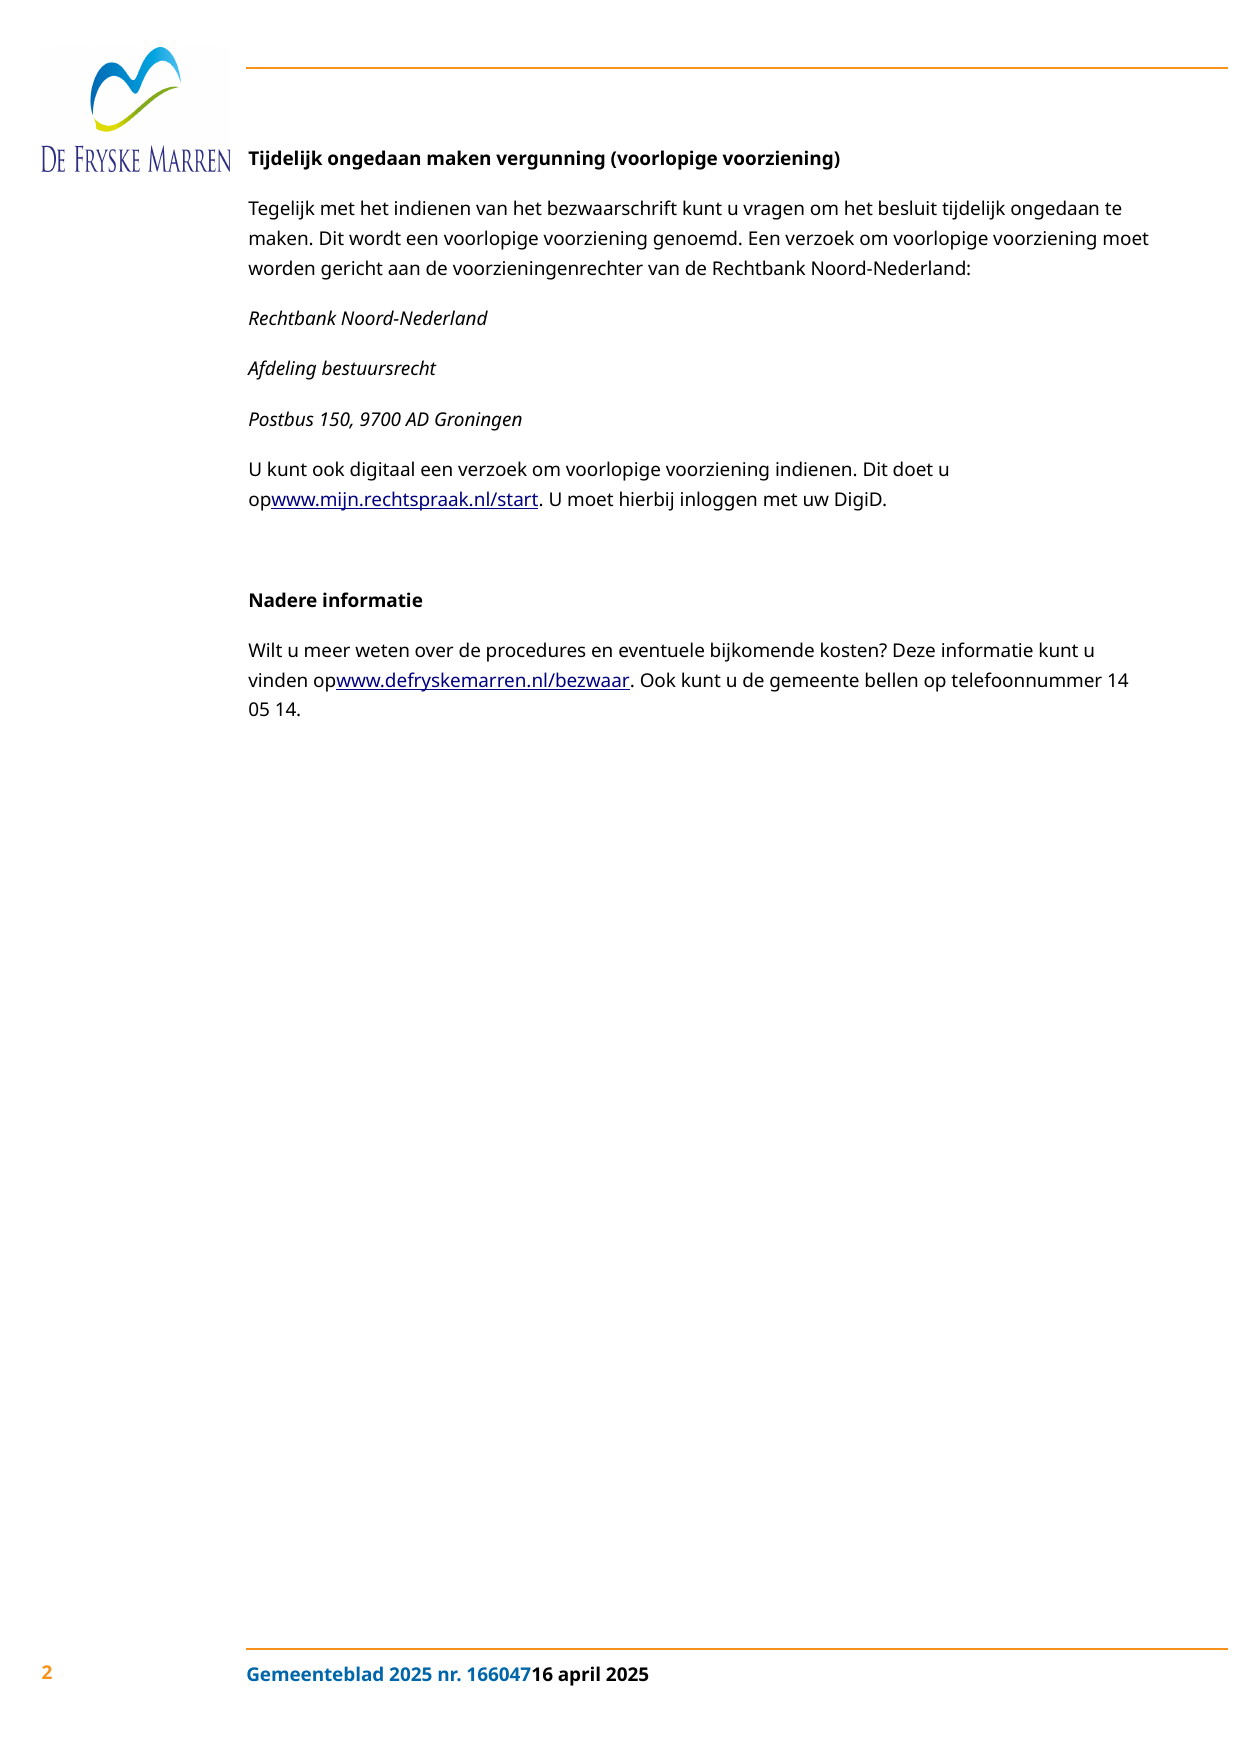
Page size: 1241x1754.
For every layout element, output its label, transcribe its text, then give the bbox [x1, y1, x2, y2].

text Tegelijk met het indienen van het bezwaarschrift kunt u vragen om het besluit tijdelijk ongedaan te maken. Dit wordt een voorlopige voorziening genoemd. Een verzoek om voorlopige voorziening moet worden gericht aan de voorzieningenrechter van de Rechtbank Noord-Nederland: [248, 196, 1152, 281]
text Wilt u meer weten over de procedures en eventuele bijkomende kosten? Deze informatie kunt u vinden opwww.defryskemarren.nl/bezwaar. Ook kunt u de gemeente bellen op telefoonnummer 14 05 14. [248, 637, 1152, 722]
text Postbus 150, 9700 AD Groningen [248, 406, 1152, 432]
picture [41, 47, 231, 172]
text Tijdelijk ongedaan maken vergunning (voorlopige voorziening) [248, 145, 1152, 171]
text Afdeling bestuursrecht [248, 356, 1152, 381]
text U kunt ook digitaal een verzoek om voorlopige voorziening indienen. Dit doet u opwww.mijn.rechtspraak.nl/start. U moet hierbij inloggen met uw DigiD. [248, 456, 1152, 512]
text Rechtbank Noord-Nederland [248, 305, 1152, 331]
text Nadere informatie [248, 587, 1152, 613]
